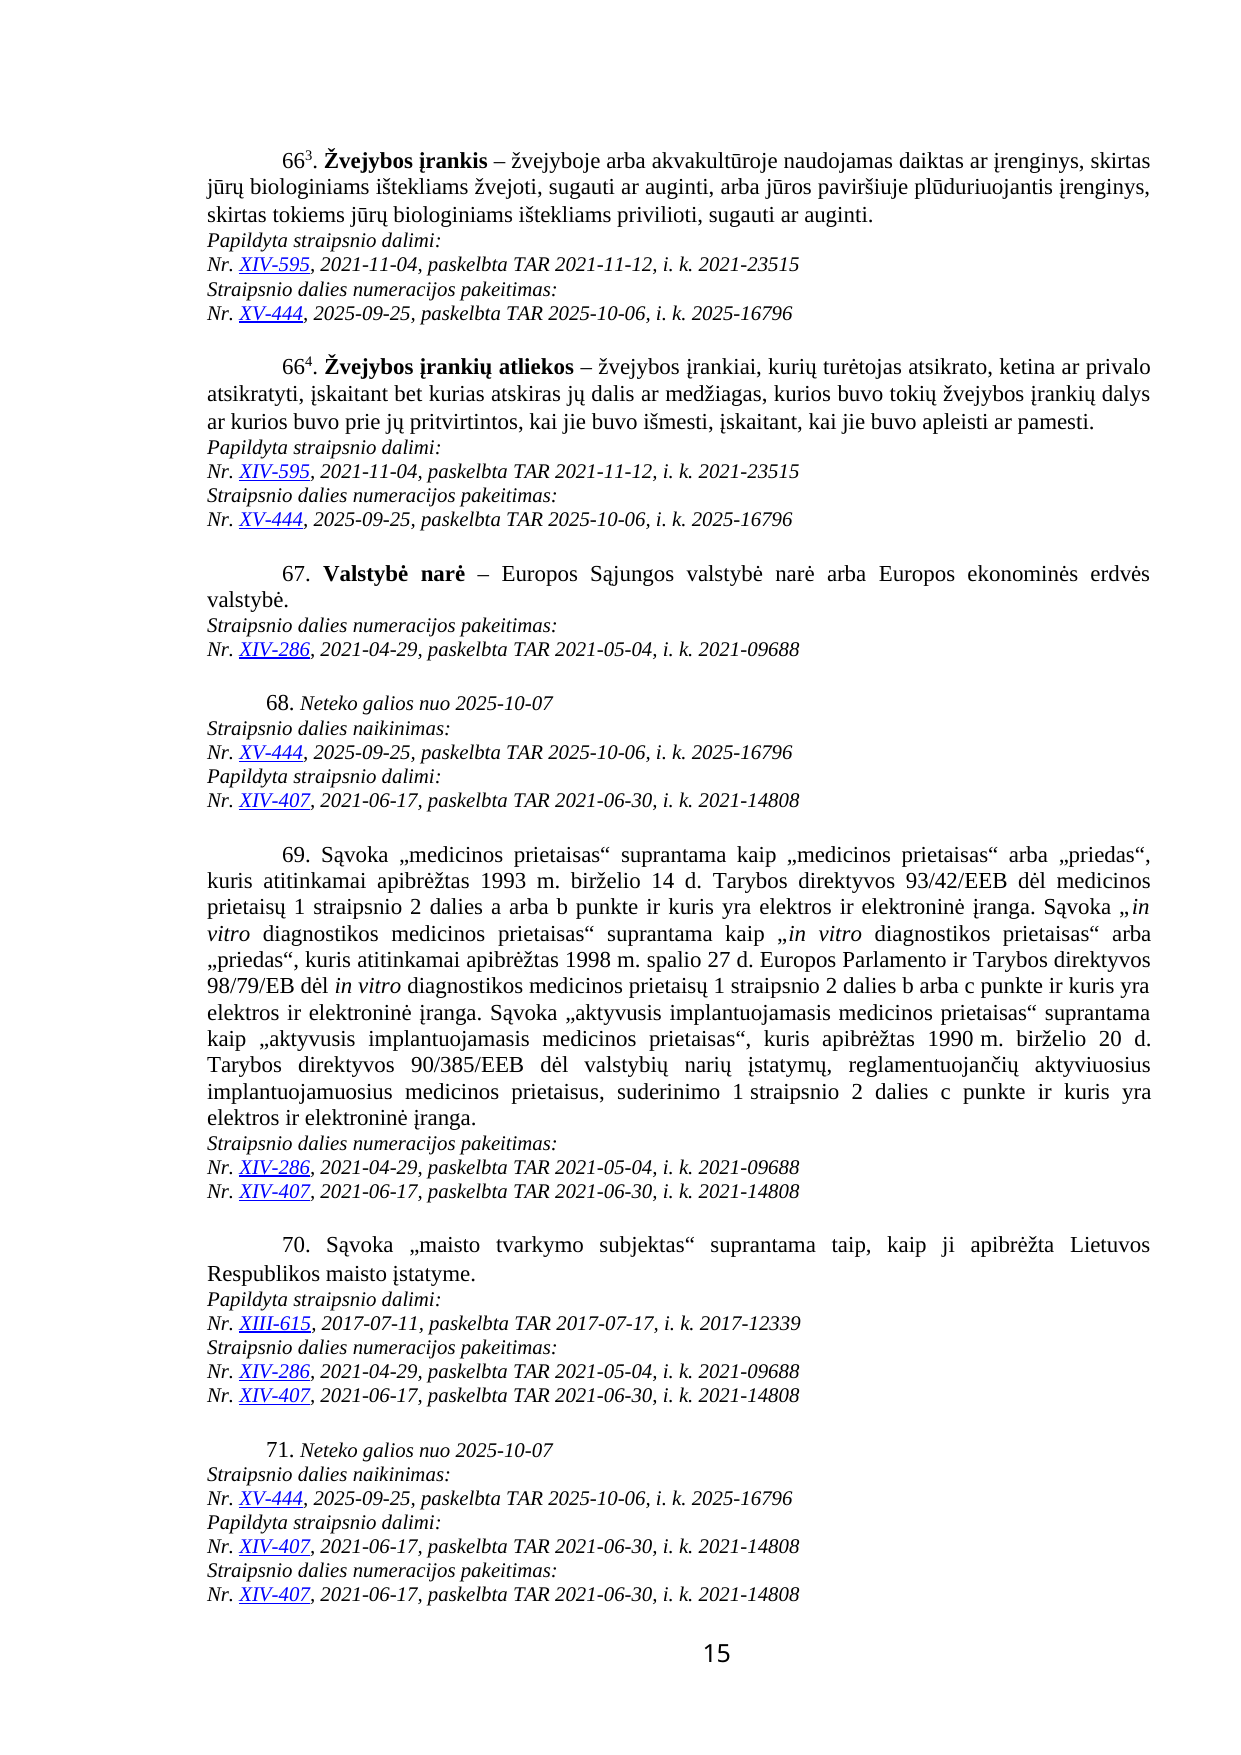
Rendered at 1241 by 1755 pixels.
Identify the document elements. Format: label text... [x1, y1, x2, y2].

text Papildyta straipsnio dalimi: [207, 1287, 1152, 1311]
text Nr. XIV-407, 2021-06-17, paskelbta TAR 2021-06-30, i. k. 2021-14808 [207, 1534, 1152, 1558]
text Straipsnio dalies naikinimas: [207, 1462, 1152, 1486]
text 71. Neteko galios nuo 2025-10-07 [207, 1436, 1152, 1462]
text Nr. XIV-595, 2021-11-04, paskelbta TAR 2021-11-12, i. k. 2021-23515 [207, 459, 1152, 483]
text Straipsnio dalies naikinimas: [207, 716, 1152, 740]
text Nr. XV-444, 2025-09-25, paskelbta TAR 2025-10-06, i. k. 2025-16796 [207, 301, 1152, 324]
text 70. Sąvoka „maisto tvarkymo subjektas“ suprantama taip, kaip ji apibrėžta Lietuvos Respublikos maisto įstatyme. [207, 1232, 1152, 1287]
text Nr. XIV-286, 2021-04-29, paskelbta TAR 2021-05-04, i. k. 2021-09688 [207, 1359, 1152, 1383]
text Nr. XV-444, 2025-09-25, paskelbta TAR 2025-10-06, i. k. 2025-16796 [207, 507, 1152, 531]
text Straipsnio dalies numeracijos pakeitimas: [207, 1558, 1152, 1582]
text Nr. XIV-407, 2021-06-17, paskelbta TAR 2021-06-30, i. k. 2021-14808 [207, 1582, 1152, 1606]
text Papildyta straipsnio dalimi: [207, 764, 1152, 788]
text 69. Sąvoka „medicinos prietaisas“ suprantama kaip „medicinos prietaisas“ arba „priedas“, kuris atitinkamai apibrėžtas 1993 m. birželio 14 d. Tarybos direktyvos 93/42/EEB dėl medicinos prietaisų 1 straipsnio 2 dalies a arba b punkte ir kuris yra elektros ir elektroninė įranga. Sąvoka „in vitro diagnostikos medicinos prietaisas“ suprantama kaip „in vitro diagnostikos prietaisas“ arba „priedas“, kuris atitinkamai apibrėžtas 1998 m. spalio 27 d. Europos Parlamento ir Tarybos direktyvos 98/79/EB dėl in vitro diagnostikos medicinos prietaisų 1 straipsnio 2 dalies b arba c punkte ir kuris yra elektros ir elektroninė įranga. Sąvoka „aktyvusis implantuojamasis medicinos prietaisas“ suprantama kaip „aktyvusis implantuojamasis medicinos prietaisas“, kuris apibrėžtas 1990 m. birželio 20 d. Tarybos direktyvos 90/385/EEB dėl valstybių narių įstatymų, reglamentuojančių aktyviuosius implantuojamuosius medicinos prietaisus, suderinimo 1 straipsnio 2 dalies c punkte ir kuris yra elektros ir elektroninė įranga. [207, 841, 1152, 1131]
text Papildyta straipsnio dalimi: [207, 228, 1152, 252]
text Straipsnio dalies numeracijos pakeitimas: [207, 483, 1152, 507]
text Nr. XIV-595, 2021-11-04, paskelbta TAR 2021-11-12, i. k. 2021-23515 [207, 252, 1152, 276]
text Straipsnio dalies numeracijos pakeitimas: [207, 1131, 1152, 1155]
text Straipsnio dalies numeracijos pakeitimas: [207, 612, 1152, 637]
text 663. Žvejybos įrankis – žvejyboje arba akvakultūroje naudojamas daiktas ar įrenginys, skirtas jūrų biologiniams ištekliams žvejoti, sugauti ar auginti, arba jūros paviršiuje plūduriuojantis įrenginys, skirtas tokiems jūrų biologiniams ištekliams privilioti, sugauti ar auginti. [207, 147, 1152, 228]
text Straipsnio dalies numeracijos pakeitimas: [207, 276, 1152, 301]
text Papildyta straipsnio dalimi: [207, 435, 1152, 459]
text Nr. XV-444, 2025-09-25, paskelbta TAR 2025-10-06, i. k. 2025-16796 [207, 1486, 1152, 1510]
text Nr. XV-444, 2025-09-25, paskelbta TAR 2025-10-06, i. k. 2025-16796 [207, 740, 1152, 764]
text 68. Neteko galios nuo 2025-10-07 [207, 689, 1152, 716]
text 67. Valstybė narė – Europos Sąjungos valstybė narė arba Europos ekonominės erdvės valstybė. [207, 560, 1152, 612]
text Nr. XIV-286, 2021-04-29, paskelbta TAR 2021-05-04, i. k. 2021-09688 [207, 637, 1152, 661]
text Straipsnio dalies numeracijos pakeitimas: [207, 1335, 1152, 1359]
text Nr. XIV-407, 2021-06-17, paskelbta TAR 2021-06-30, i. k. 2021-14808 [207, 788, 1152, 812]
text Papildyta straipsnio dalimi: [207, 1510, 1152, 1534]
text Nr. XIV-286, 2021-04-29, paskelbta TAR 2021-05-04, i. k. 2021-09688 [207, 1155, 1152, 1179]
text Nr. XIV-407, 2021-06-17, paskelbta TAR 2021-06-30, i. k. 2021-14808 [207, 1179, 1152, 1203]
text Nr. XIII-615, 2017-07-11, paskelbta TAR 2017-07-17, i. k. 2017-12339 [207, 1311, 1152, 1335]
text 664. Žvejybos įrankių atliekos – žvejybos įrankiai, kurių turėtojas atsikrato, ketina ar privalo atsikratyti, įskaitant bet kurias atskiras jų dalis ar medžiagas, kurios buvo tokių žvejybos įrankių dalys ar kurios buvo prie jų pritvirtintos, kai jie buvo išmesti, įskaitant, kai jie buvo apleisti ar pamesti. [207, 353, 1152, 435]
text Nr. XIV-407, 2021-06-17, paskelbta TAR 2021-06-30, i. k. 2021-14808 [207, 1383, 1152, 1407]
